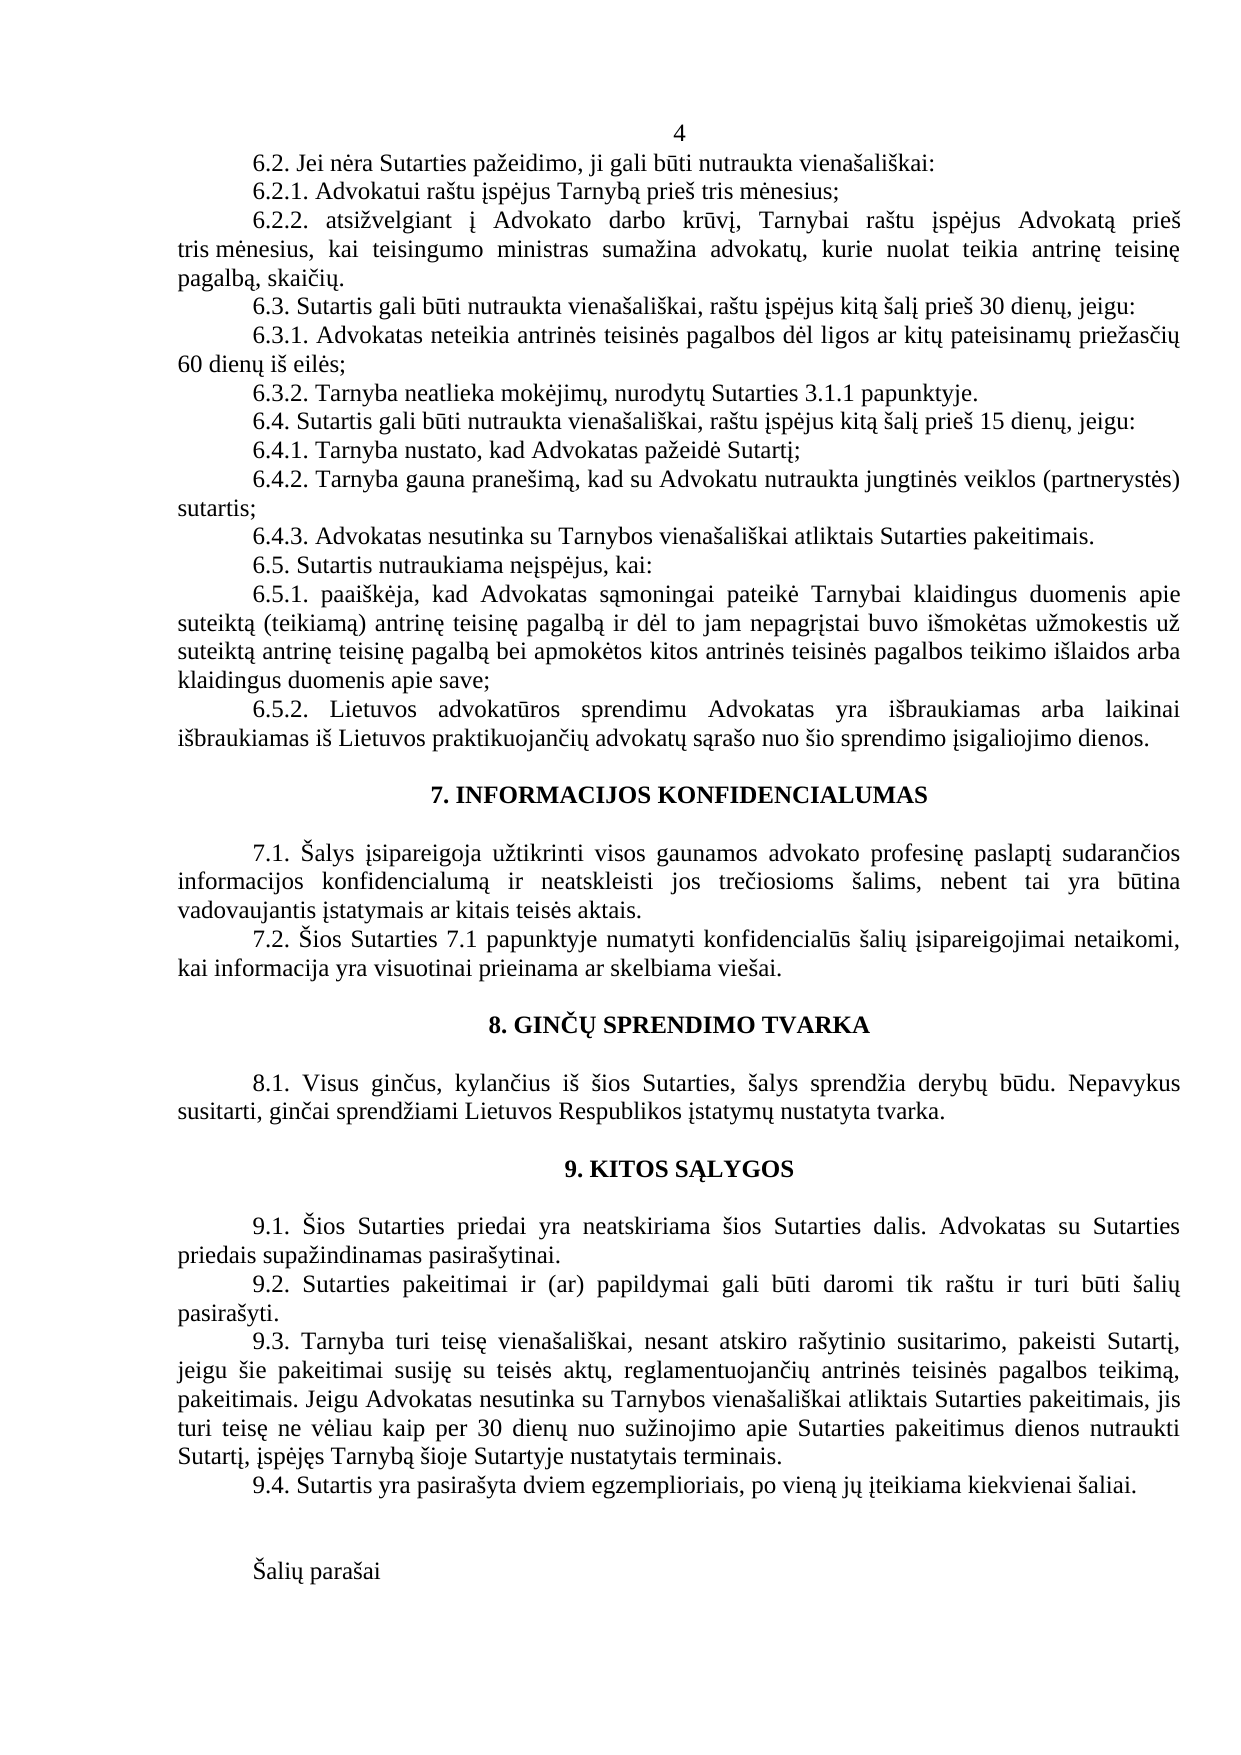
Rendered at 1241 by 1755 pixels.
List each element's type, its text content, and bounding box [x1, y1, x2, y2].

text 9.2. Sutarties pakeitimai ir (ar) papildymai gali būti daromi tik raštu ir turi būti šalių pasirašyti. [177, 1269, 1181, 1326]
text 6.4.3. Advokatas nesutinka su Tarnybos vienašališkai atliktais Sutarties pakeitimais. [177, 521, 1181, 550]
text 9.1. Šios Sutarties priedai yra neatskiriama šios Sutarties dalis. Advokatas su Sutarties priedais supažindinamas pasirašytinai. [177, 1211, 1181, 1269]
text 6.5. Sutartis nutraukiama neįspėjus, kai: [177, 550, 1181, 579]
text 8.1. Visus ginčus, kylančius iš šios Sutarties, šalys sprendžia derybų būdu. Nepavykus susitarti, ginčai sprendžiami Lietuvos Respublikos įstatymų nustatyta tvarka. [177, 1068, 1181, 1125]
text Šalių parašai [177, 1556, 1181, 1585]
text 7.2. Šios Sutarties 7.1 papunktyje numatyti konfidencialūs šalių įsipareigojimai netaikomi, kai informacija yra visuotinai prieinama ar skelbiama viešai. [177, 924, 1181, 981]
text 7.1. Šalys įsipareigoja užtikrinti visos gaunamos advokato profesinę paslaptį sudarančios informacijos konfidencialumą ir neatskleisti jos trečiosioms šalims, nebent tai yra būtina vadovaujantis įstatymais ar kitais teisės aktais. [177, 838, 1181, 924]
text 6.5.2. Lietuvos advokatūros sprendimu Advokatas yra išbraukiamas arba laikinai išbraukiamas iš Lietuvos praktikuojančių advokatų sąrašo nuo šio sprendimo įsigaliojimo dienos. [177, 694, 1181, 751]
text 6.3. Sutartis gali būti nutraukta vienašališkai, raštu įspėjus kitą šalį prieš 30 dienų, jeigu: [177, 291, 1181, 320]
text 6.4. Sutartis gali būti nutraukta vienašališkai, raštu įspėjus kitą šalį prieš 15 dienų, jeigu: [177, 406, 1181, 435]
text 6.2.1. Advokatui raštu įspėjus Tarnybą prieš tris mėnesius; [177, 176, 1181, 205]
text 9. KITOS SĄLYGOS [177, 1154, 1181, 1183]
text 9.3. Tarnyba turi teisę vienašališkai, nesant atskiro rašytinio susitarimo, pakeisti Sutartį, jeigu šie pakeitimai susiję su teisės aktų, reglamentuojančių antrinės teisinės pagalbos teikimą, pakeitimais. Jeigu Advokatas nesutinka su Tarnybos vienašališkai atliktais Sutarties pakeitimais, jis turi teisę ne vėliau kaip per 30 dienų nuo sužinojimo apie Sutarties pakeitimus dienos nutraukti Sutartį, įspėjęs Tarnybą šioje Sutartyje nustatytais terminais. [177, 1326, 1181, 1470]
text 6.3.2. Tarnyba neatlieka mokėjimų, nurodytų Sutarties 3.1.1 papunktyje. [177, 378, 1181, 406]
text 9.4. Sutartis yra pasirašyta dviem egzemplioriais, po vieną jų įteikiama kiekvienai šaliai. [177, 1470, 1181, 1499]
text 6.5.1. paaiškėja, kad Advokatas sąmoningai pateikė Tarnybai klaidingus duomenis apie suteiktą (teikiamą) antrinę teisinę pagalbą ir dėl to jam nepagrįstai buvo išmokėtas užmokestis už suteiktą antrinę teisinę pagalbą bei apmokėtos kitos antrinės teisinės pagalbos teikimo išlaidos arba klaidingus duomenis apie save; [177, 579, 1181, 694]
text 6.4.2. Tarnyba gauna pranešimą, kad su Advokatu nutraukta jungtinės veiklos (partnerystės) sutartis; [177, 464, 1181, 521]
text 6.3.1. Advokatas neteikia antrinės teisinės pagalbos dėl ligos ar kitų pateisinamų priežasčių 60 dienų iš eilės; [177, 320, 1181, 378]
text 6.2. Jei nėra Sutarties pažeidimo, ji gali būti nutraukta vienašališkai: [177, 148, 1181, 176]
text 6.2.2. atsižvelgiant į Advokato darbo krūvį, Tarnybai raštu įspėjus Advokatą prieš tris mėnesius, kai teisingumo ministras sumažina advokatų, kurie nuolat teikia antrinę teisinę pagalbą, skaičių. [177, 205, 1181, 291]
text 8. GINČŲ SPRENDIMO TVARKA [177, 1010, 1181, 1039]
text 7. INFORMACIJOS KONFIDENCIALUMAS [177, 780, 1181, 809]
text 6.4.1. Tarnyba nustato, kad Advokatas pažeidė Sutartį; [177, 435, 1181, 464]
